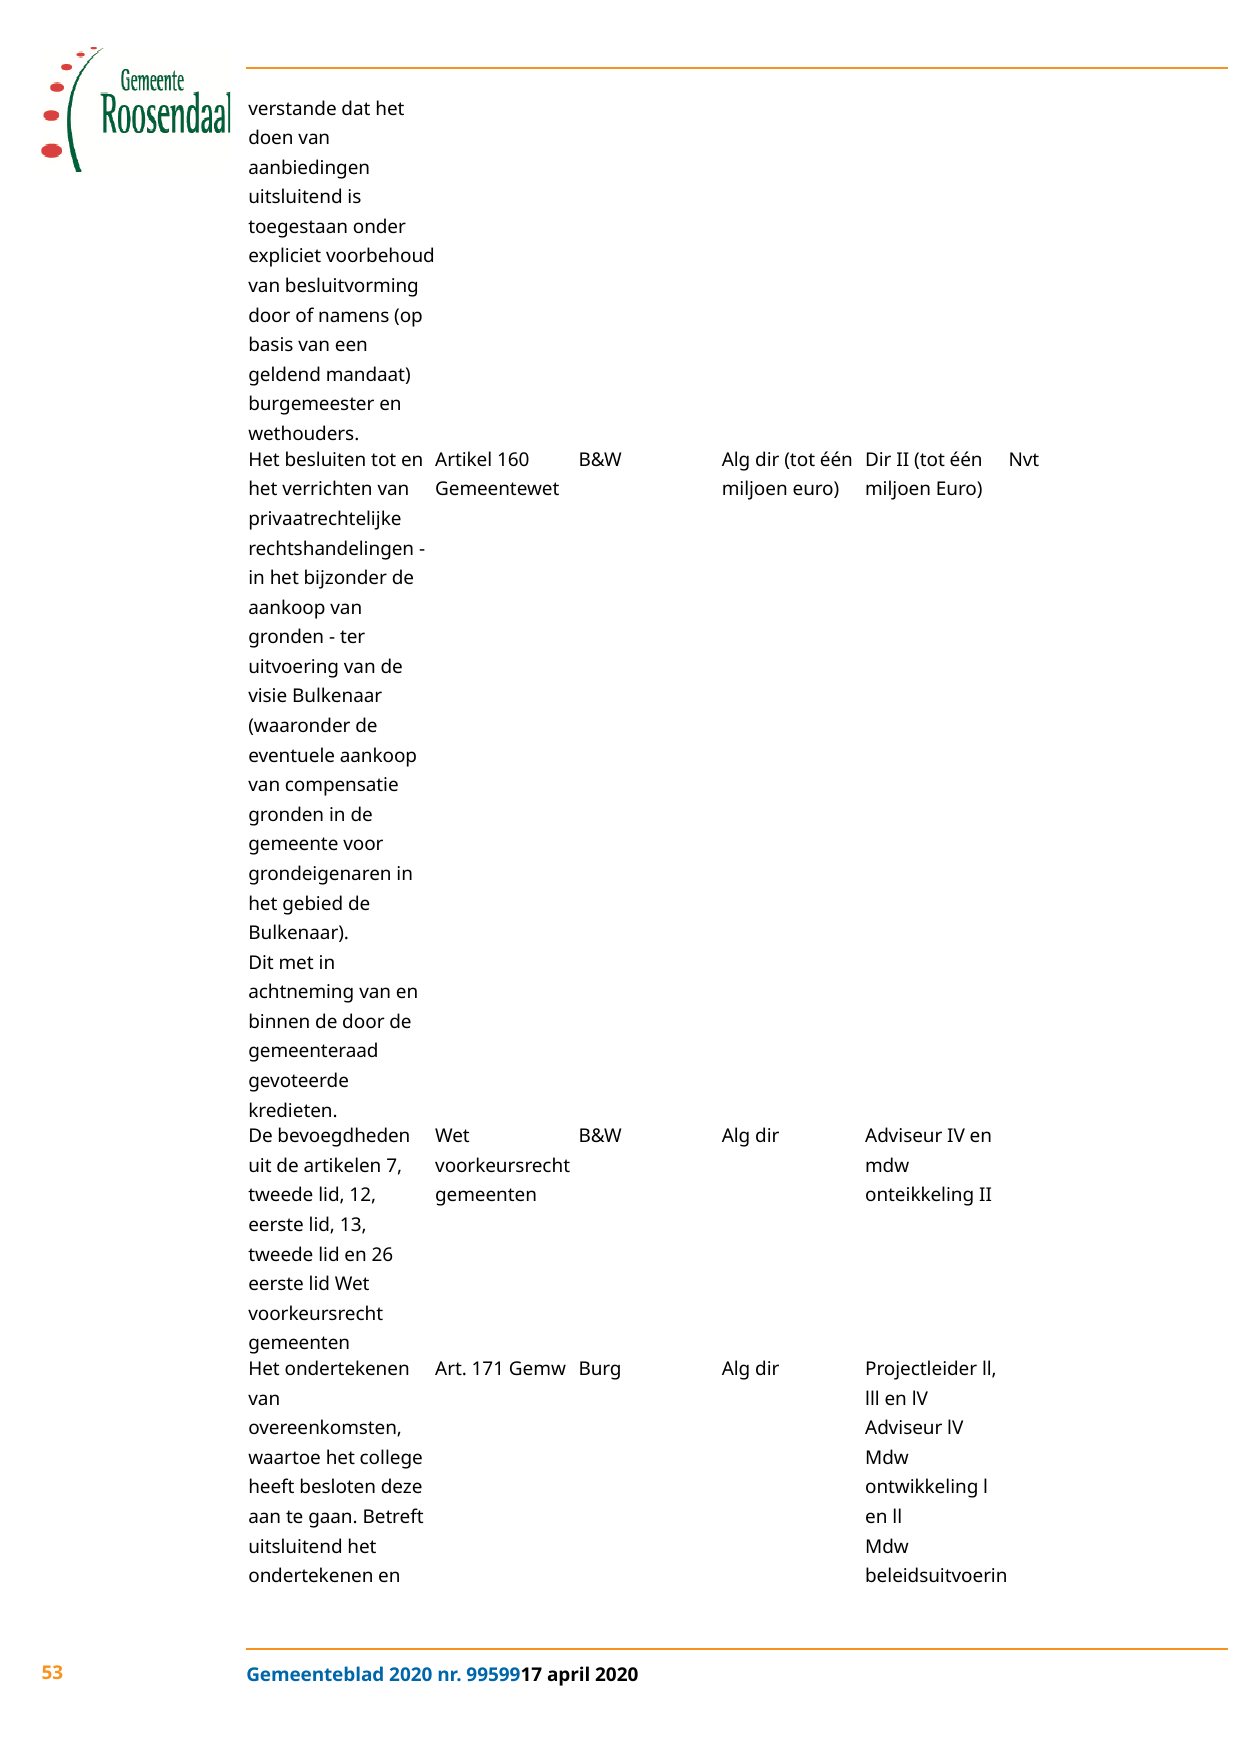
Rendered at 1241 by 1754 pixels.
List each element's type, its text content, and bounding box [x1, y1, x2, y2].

table_cell Artikel 160 Gemeentewet [435, 446, 578, 1122]
table_cell [578, 95, 722, 446]
table_cell [1008, 1123, 1152, 1355]
picture [41, 47, 231, 172]
table_cell Projectleider ll, lll en lV Adviseur lV Mdw ontwikkeling l en ll Mdw beleidsuitvoerin [865, 1355, 1008, 1588]
table_cell De bevoegdheden uit de artikelen 7, tweede lid, 12, eerste lid, 13, tweede lid en 26 eerste lid Wet voorkeursrecht gemeenten [248, 1123, 435, 1355]
table_cell B&W [578, 446, 722, 1122]
table_cell Nvt [1008, 446, 1152, 1122]
table_cell Dir II (tot één miljoen Euro) [865, 446, 1008, 1122]
table_cell [722, 95, 865, 446]
table_cell Burg [578, 1355, 722, 1588]
table_cell Alg dir [722, 1123, 865, 1355]
table_cell Het besluiten tot en het verrichten van privaatrechtelijke rechtshandelingen - in het bijzonder de aankoop van gronden - ter uitvoering van de visie Bulkenaar (waaronder de eventuele aankoop van compensatie gronden in de gemeente voor grondeigenaren in het gebied de Bulkenaar). Dit met in achtneming van en binnen de door de gemeenteraad gevoteerde kredieten. [248, 446, 435, 1122]
table_cell Art. 171 Gemw [435, 1355, 578, 1588]
table_cell Adviseur IV en mdw onteikkeling II [865, 1123, 1008, 1355]
table_cell Alg dir (tot één miljoen euro) [722, 446, 865, 1122]
table_cell B&W [578, 1123, 722, 1355]
table_cell [865, 95, 1008, 446]
table_cell Alg dir [722, 1355, 865, 1588]
table_cell [1008, 1355, 1152, 1588]
table_cell verstande dat het doen van aanbiedingen uitsluitend is toegestaan onder expliciet voorbehoud van besluitvorming door of namens (op basis van een geldend mandaat) burgemeester en wethouders. [248, 95, 435, 446]
table_cell Wet voorkeursrecht gemeenten [435, 1123, 578, 1355]
table_cell [435, 95, 578, 446]
table_cell Het ondertekenen van overeenkomsten, waartoe het college heeft besloten deze aan te gaan. Betreft uitsluitend het ondertekenen en [248, 1355, 435, 1588]
table_cell [1008, 95, 1152, 446]
